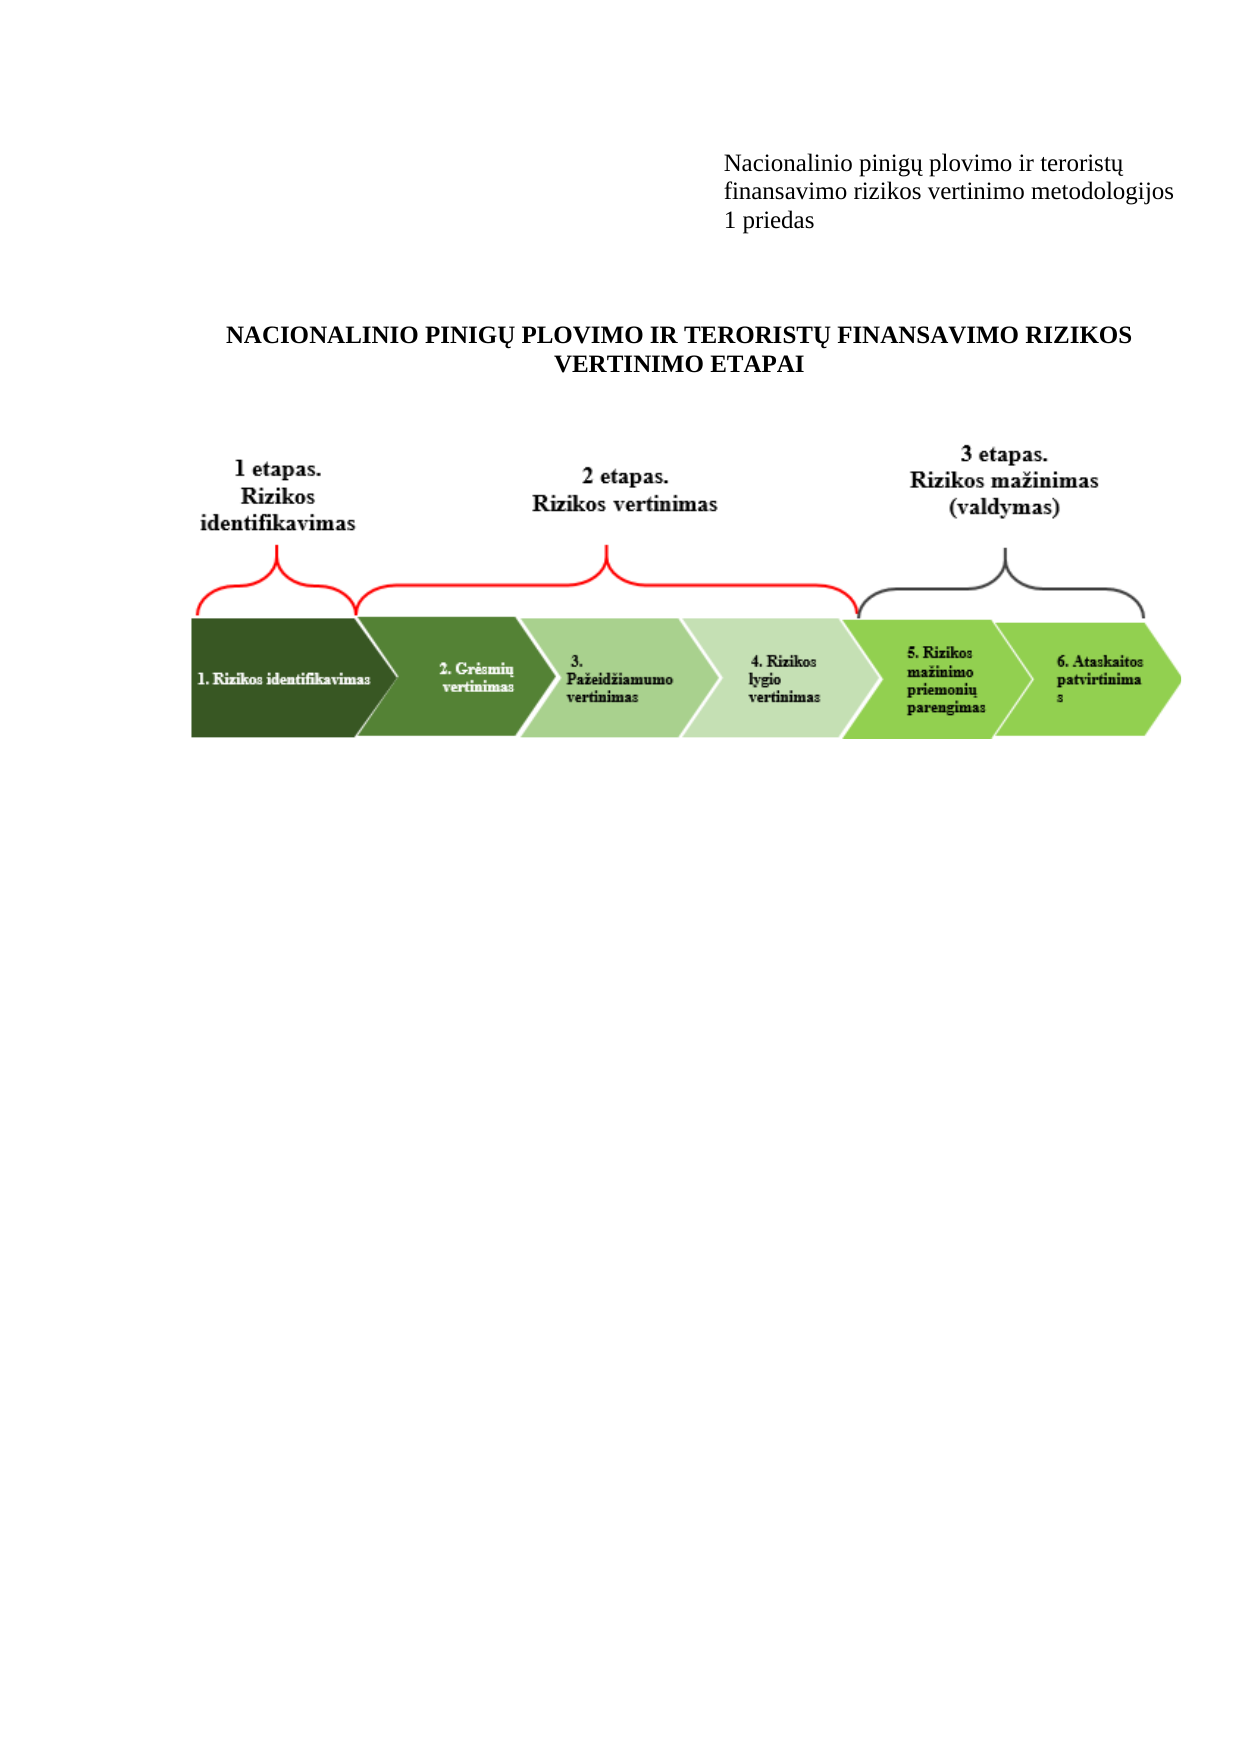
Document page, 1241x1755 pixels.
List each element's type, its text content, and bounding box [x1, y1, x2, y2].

subtitle finansavimo rizikos vertinimo metodologijos [723, 176, 1181, 205]
text Nacionalinio pinigų plovimo ir teroristų [723, 148, 1181, 176]
text Nacionalinio pinigų plovimo ir teroristų finansavimo rizikos vertinimo ETAPAI [177, 320, 1181, 378]
text 1 priedas [723, 205, 1181, 234]
